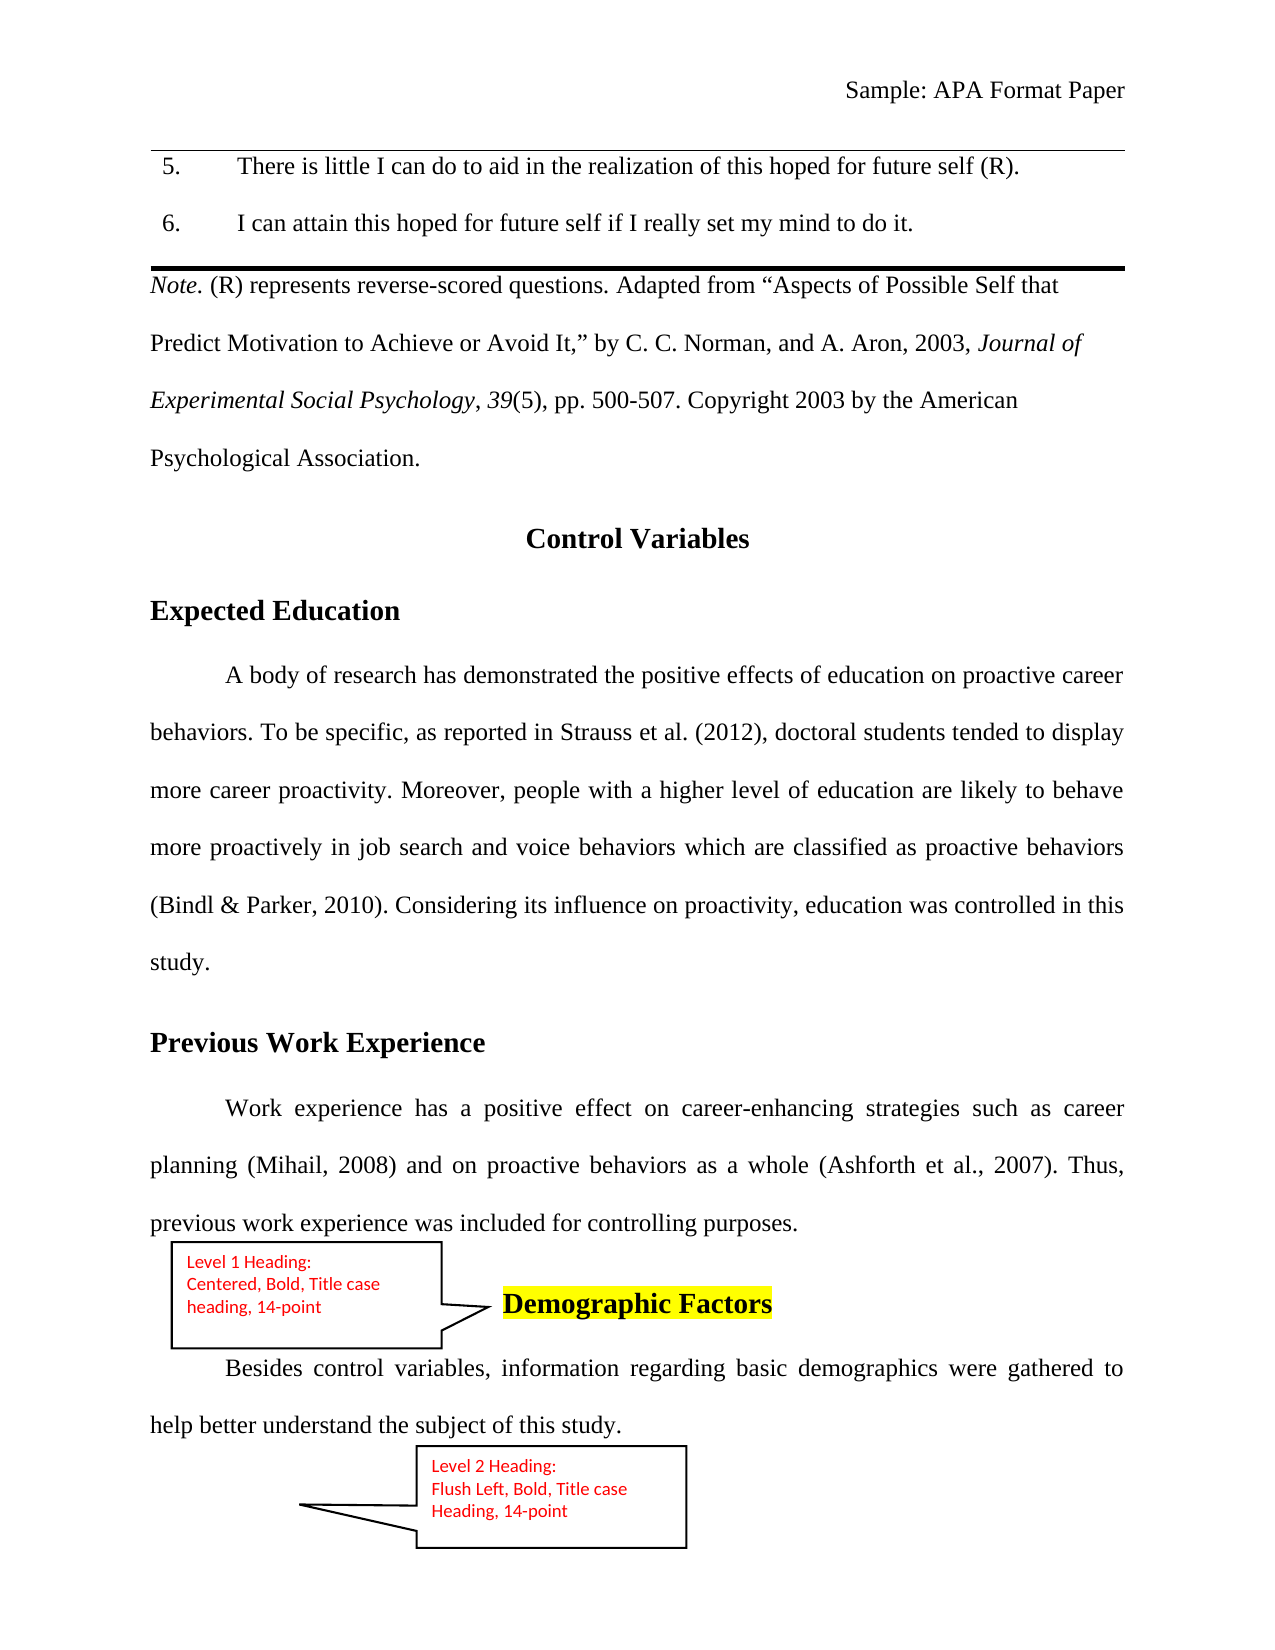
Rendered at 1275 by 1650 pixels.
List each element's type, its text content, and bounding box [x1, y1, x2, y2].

subtitle Expected Education [150, 593, 1125, 626]
subtitle Demographic Factors [443, 1286, 1125, 1319]
text Besides control variables, information regarding basic demographics were gathered to help better understand the subject of this study. [150, 1353, 1125, 1439]
text Work experience has a positive effect on career-enhancing strategies such as career planning (Mihail, 2008) and on proactive behaviors as a whole (Ashforth et al., 2007). Thus, previous work experience was included for controlling purposes. [150, 1093, 1125, 1236]
text A body of research has demonstrated the positive effects of education on proactive career behaviors. To be specific, as reported in Strauss et al. (2012), doctoral students tended to display more career proactivity. Moreover, people with a higher level of education are likely to behave more proactively in job search and voice behaviors which are classified as proactive behaviors (Bindl & Parker, 2010). Considering its influence on proactivity, education was controlled in this study. [150, 660, 1125, 976]
subtitle Control Variables [150, 521, 1125, 555]
subtitle [150, 1286, 170, 1319]
subtitle Previous Work Experience [150, 1026, 1125, 1059]
text Note. (R) represents reverse-scored questions. Adapted from “Aspects of Possible Self that Predict Motivation to Achieve or Avoid It,” by C. C. Norman, and A. Aron, 2003, Journal of Experimental Social Psychology, 39(5), pp. 500-507. Copyright 2003 by the American Psychological Association. [150, 271, 1125, 472]
table_cell 5. There is little I can do to aid in the realization of this hoped for future self (R). 6. I can attain this hoped for future self if I really set my mind to do it. [151, 151, 1124, 266]
